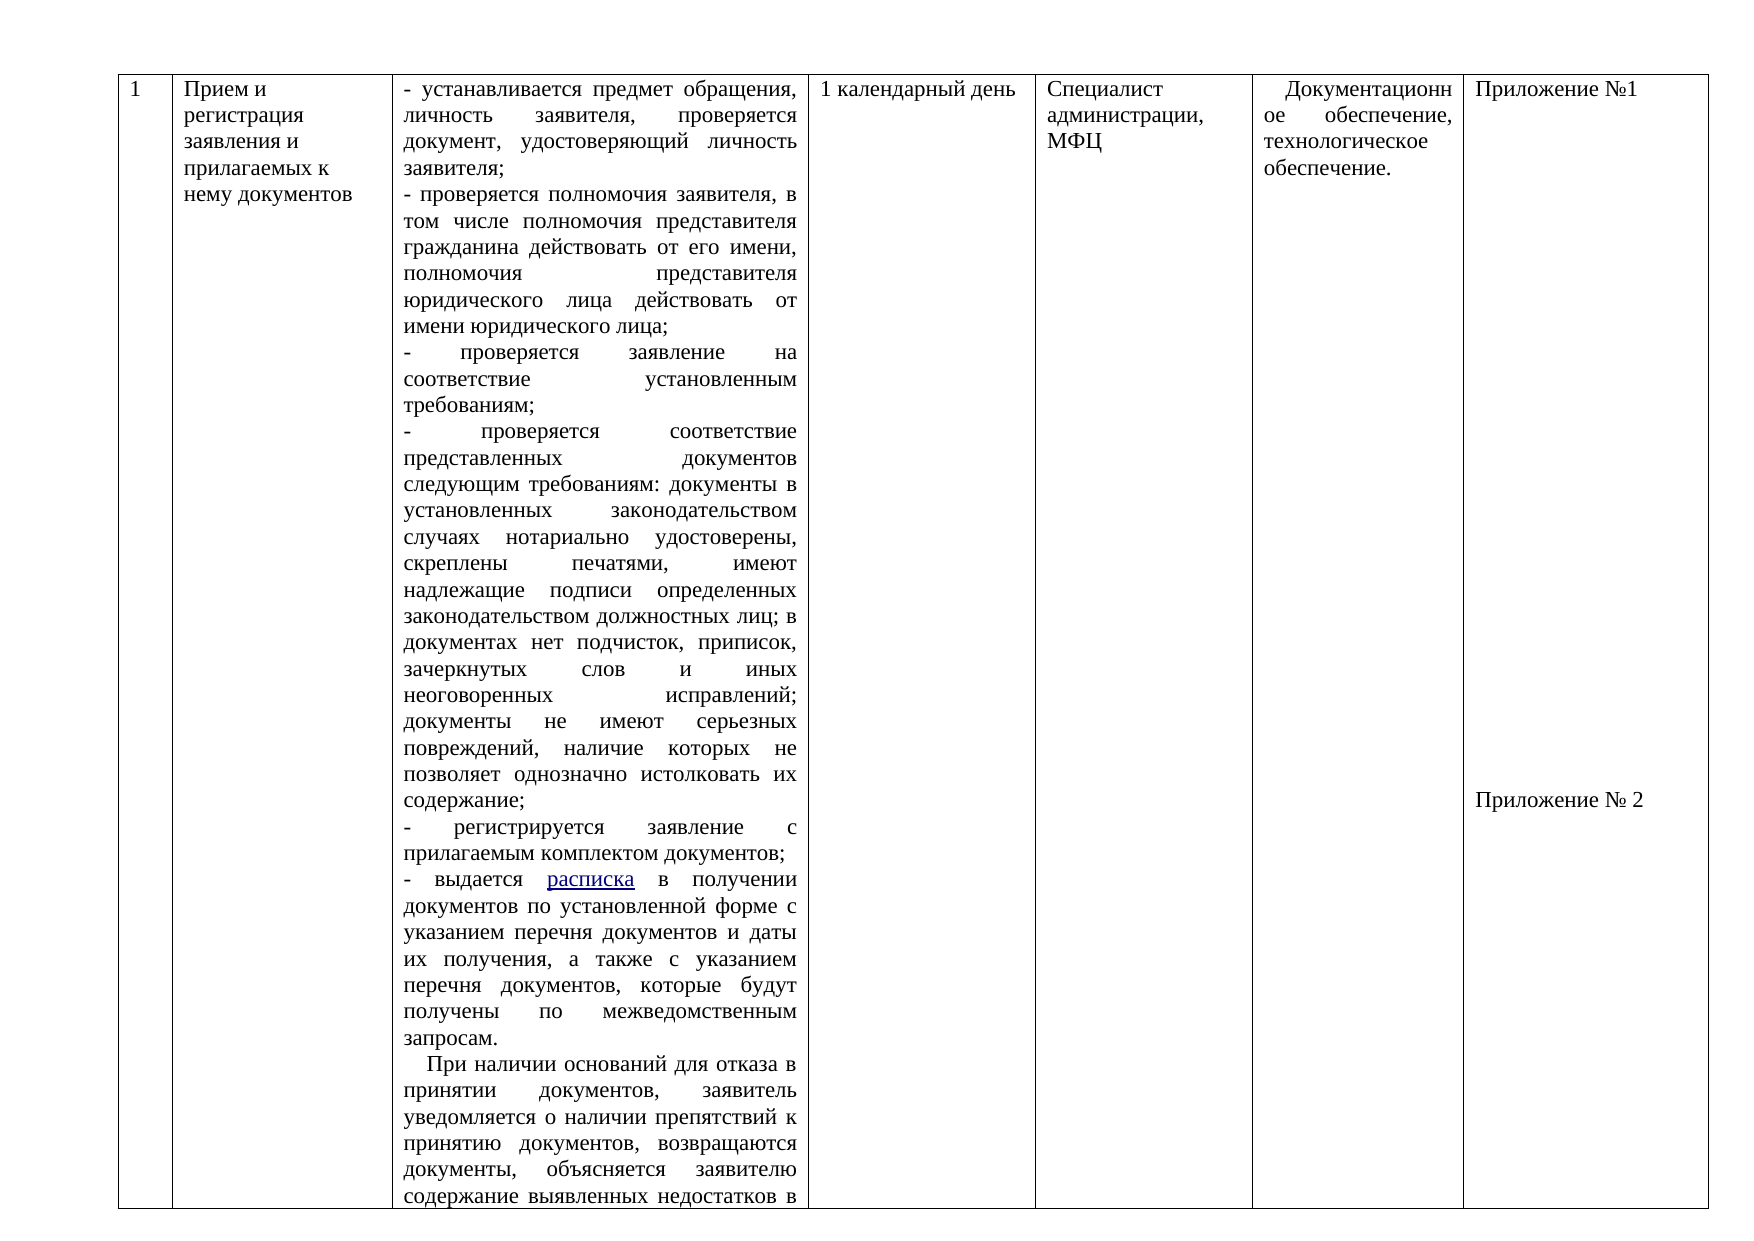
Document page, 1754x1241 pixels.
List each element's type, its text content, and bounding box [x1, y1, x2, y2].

table_cell - устанавливается предмет обращения, личность заявителя, проверяется документ, удостоверяющий личность заявителя; - проверяется полномочия заявителя, в том числе полномочия представителя гражданина действовать от его имени, полномочия представителя юридического лица действовать от имени юридического лица; - проверяется заявление на соответствие установленным требованиям; - проверяется соответствие представленных документов следующим требованиям: документы в установленных законодательством случаях нотариально удостоверены, скреплены печатями, имеют надлежащие подписи определенных законодательством должностных лиц; в документах нет подчисток, приписок, зачеркнутых слов и иных неоговоренных исправлений; документы не имеют серьезных повреждений, наличие которых не позволяет однозначно истолковать их содержание; - регистрируется заявление с прилагаемым комплектом документов; - выдается расписка в получении документов по установленной форме с указанием перечня документов и даты их получения, а также с указанием перечня документов, которые будут получены по межведомственным запросам. При наличии оснований для отказа в принятии документов, заявитель уведомляется о наличии препятствий к принятию документов, возвращаются документы, объясняется заявителю содержание выявленных недостатков в [393, 75, 808, 1208]
table_cell Документационное обеспечение, технологическое обеспечение. [1253, 75, 1463, 1208]
table_cell Специалист администрации, МФЦ [1036, 75, 1252, 1208]
table_cell 1 календарный день [809, 75, 1035, 1208]
table_cell Прием и регистрация заявления и прилагаемых к нему документов [173, 75, 392, 1208]
table_cell 1 [119, 75, 172, 1208]
table_cell Приложение №1 Приложение № 2 [1464, 75, 1708, 1208]
